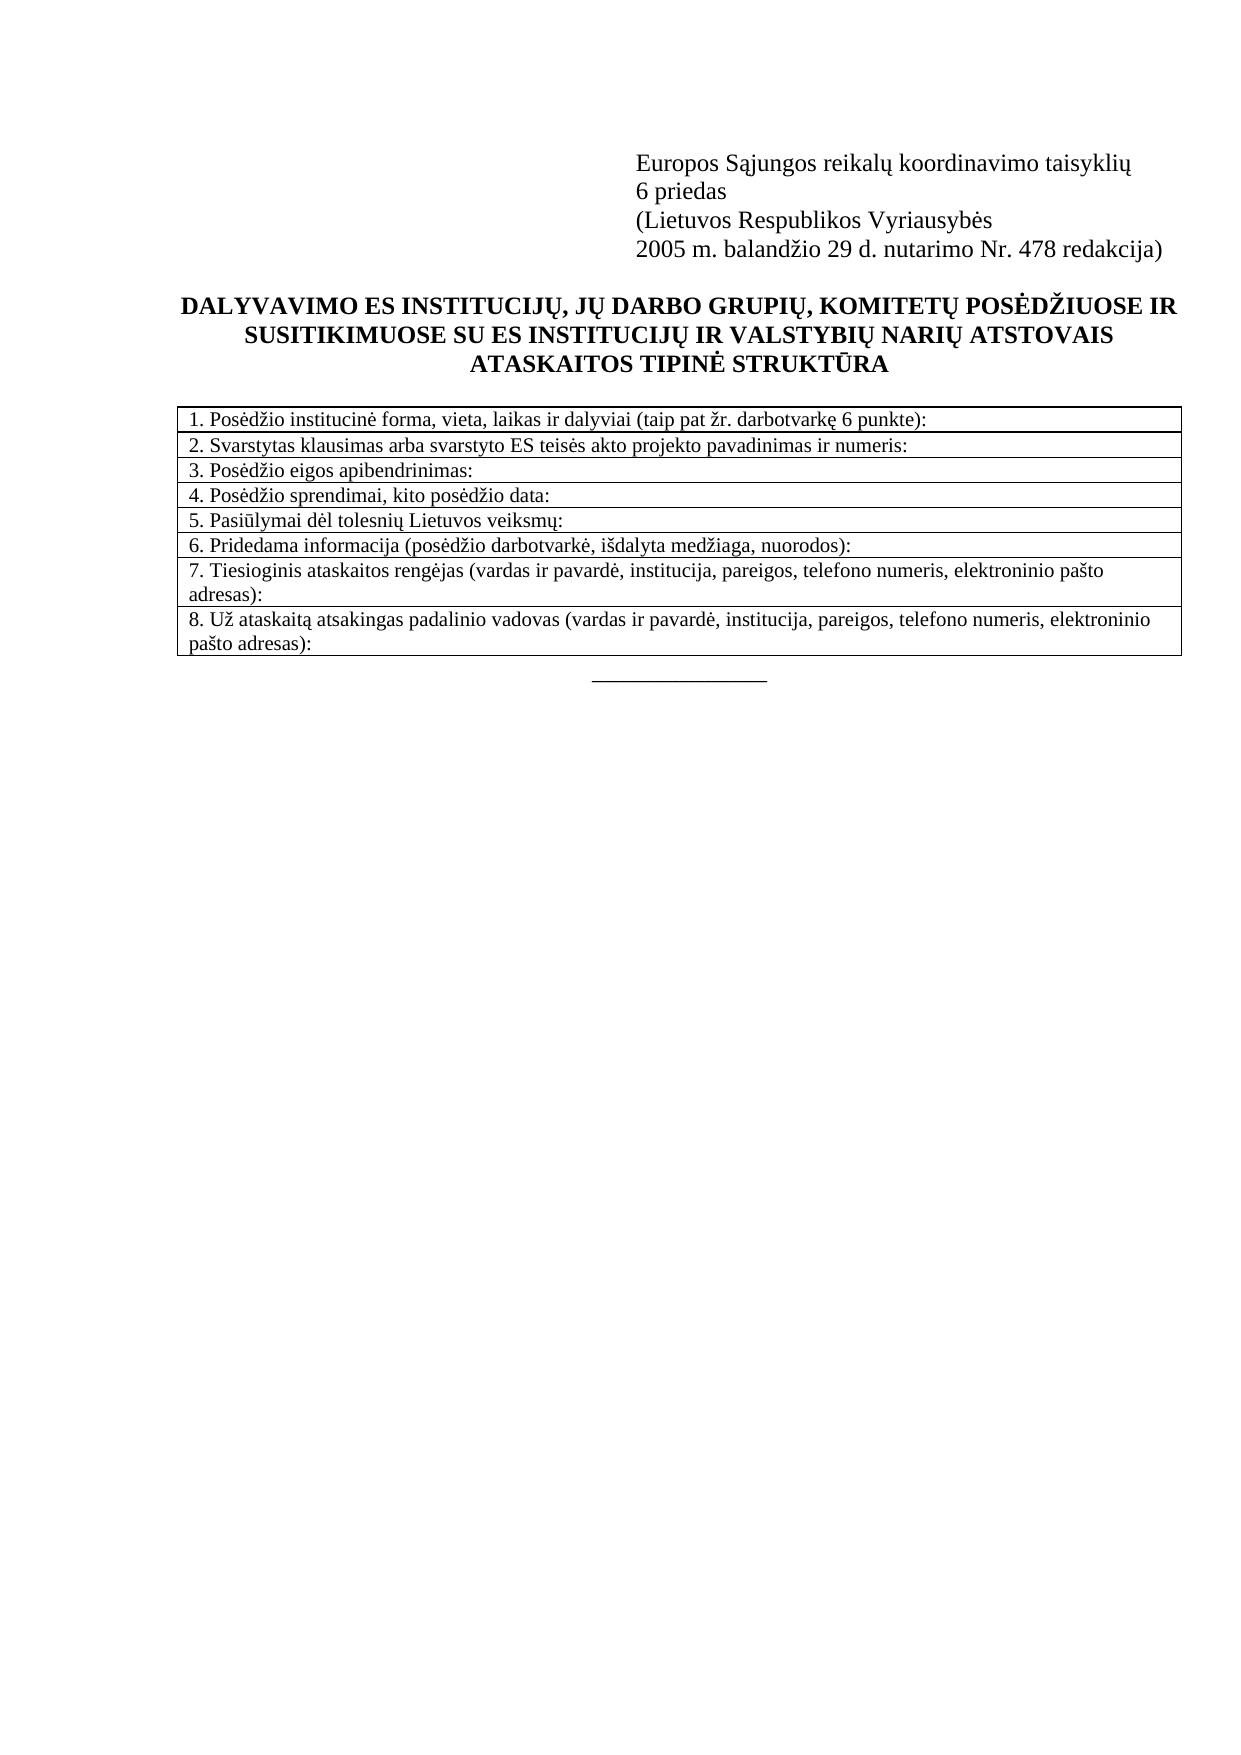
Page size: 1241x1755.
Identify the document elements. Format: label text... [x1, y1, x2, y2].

text DALYVAVIMO ES INSTITUCIJŲ, JŲ DARBO GRUPIŲ, KOMITETŲ POSĖDŽIUOSE IR SUSITIKIMUOSE SU ES INSTITUCIJŲ IR VALSTYBIŲ NARIŲ ATSTOVAIS ATASKAITOS TIPINĖ STRUKTŪRA [177, 291, 1181, 378]
table_header 1. Posėdžio institucinė forma, vieta, laikas ir dalyviai (taip pat žr. darbotvarkę 6 punkte): [178, 408, 1181, 431]
table_cell 6. Pridedama informacija (posėdžio darbotvarkė, išdalyta medžiaga, nuorodos): [178, 533, 1181, 557]
text ______________ [177, 656, 1181, 685]
table_cell 8. Už ataskaitą atsakingas padalinio vadovas (vardas ir pavardė, institucija, pareigos, telefono numeris, elektroninio pašto adresas): [178, 607, 1181, 655]
table_cell 5. Pasiūlymai dėl tolesnių Lietuvos veiksmų: [178, 508, 1181, 532]
text 2005 m. balandžio 29 d. nutarimo Nr. 478 redakcija) [177, 234, 1181, 263]
table_cell 2. Svarstytas klausimas arba svarstyto ES teisės akto projekto pavadinimas ir numeris: [178, 433, 1181, 457]
text (Lietuvos Respublikos Vyriausybės [177, 205, 1181, 234]
table_cell 3. Posėdžio eigos apibendrinimas: [178, 458, 1181, 482]
table_cell 4. Posėdžio sprendimai, kito posėdžio data: [178, 483, 1181, 507]
text Europos Sąjungos reikalų koordinavimo taisyklių [177, 148, 1181, 176]
text 6 priedas [177, 176, 1181, 205]
table_cell 7. Tiesioginis ataskaitos rengėjas (vardas ir pavardė, institucija, pareigos, telefono numeris, elektroninio pašto adresas): [178, 558, 1181, 606]
